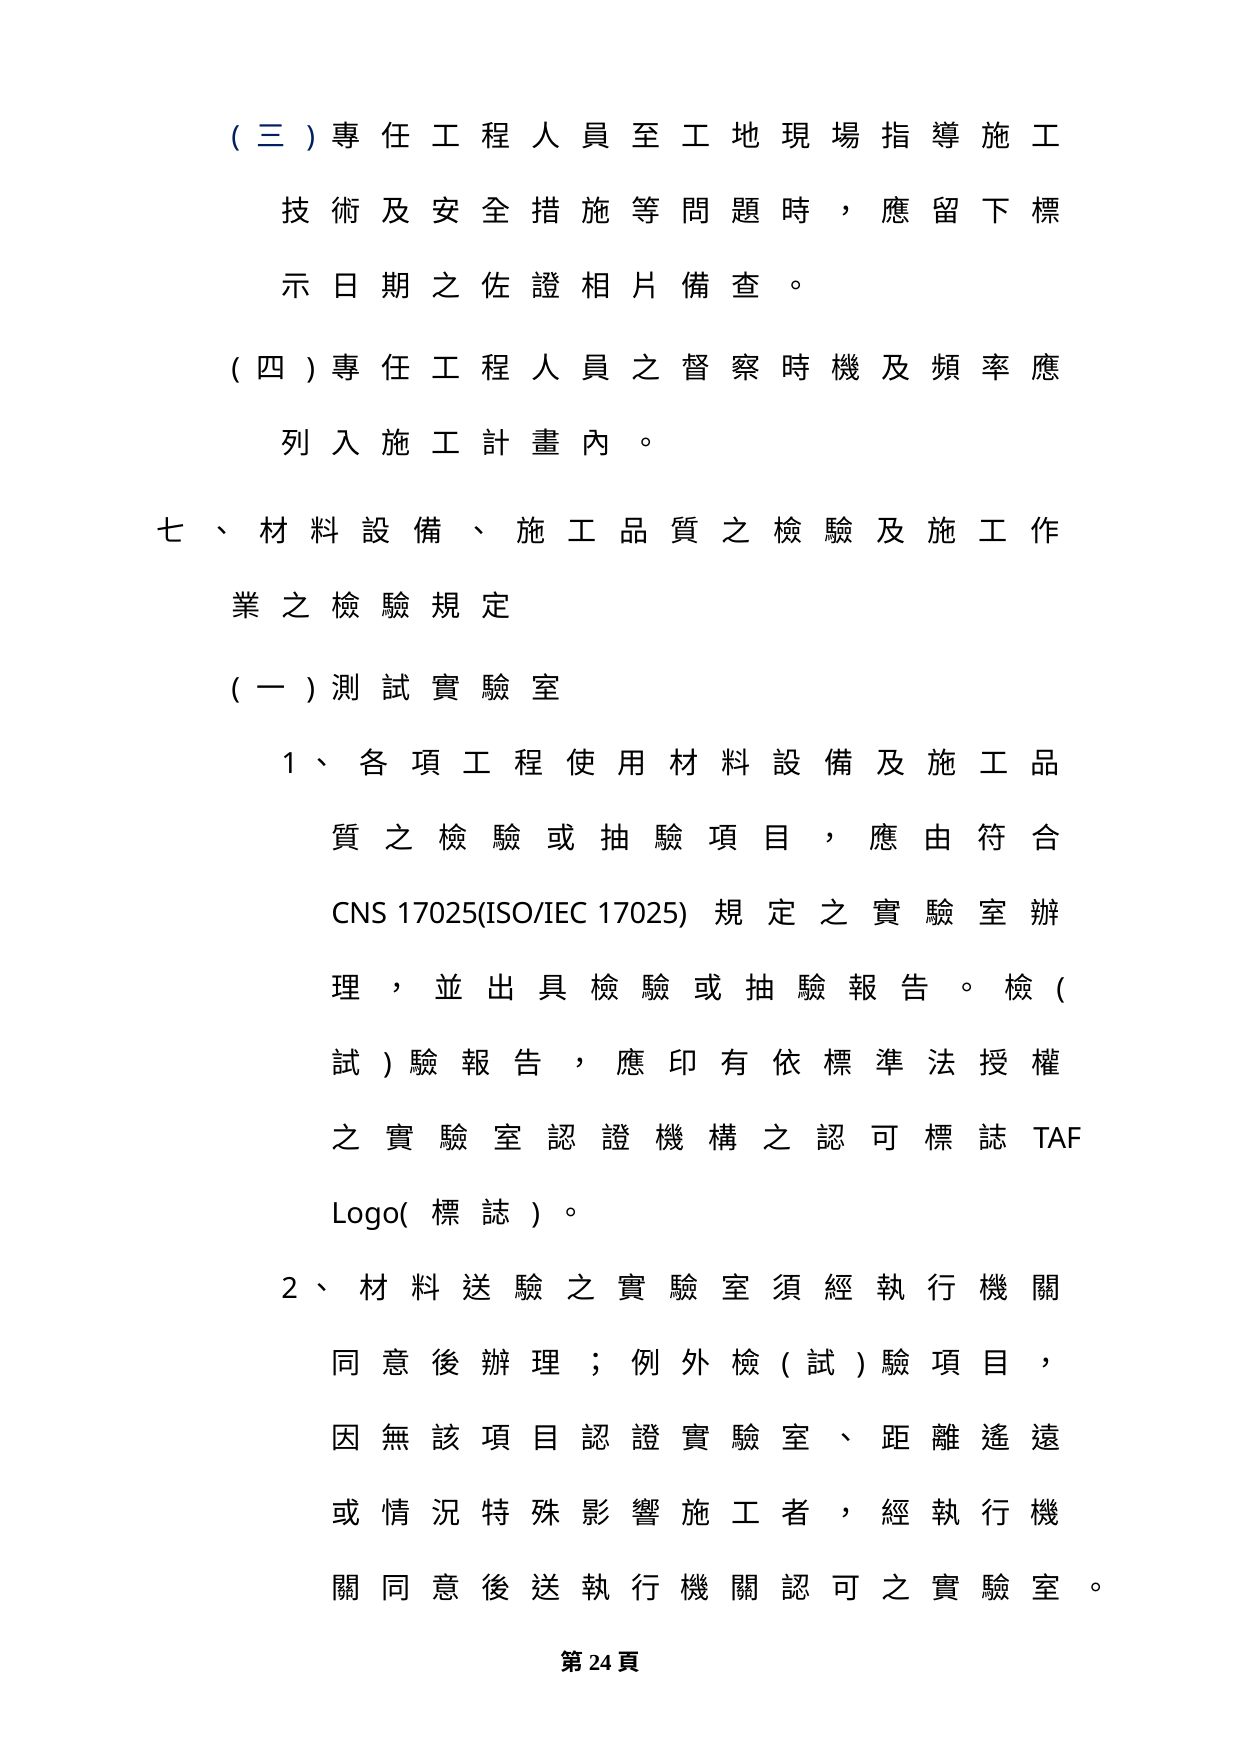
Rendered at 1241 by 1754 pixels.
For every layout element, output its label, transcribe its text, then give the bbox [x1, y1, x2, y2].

text 七、材料設備、施工品質之檢驗及施工作業之檢驗規定 [156, 491, 1081, 641]
text 2、材料送驗之實驗室須經執行機關同意後辦理；例外檢(試)驗項目，因無該項目認證實驗室、距離遙遠或情況特殊影響施工者，經執行機關同意後送執行機關認可之實驗室。 [273, 1249, 1081, 1624]
text 1、各項工程使用材料設備及施工品質之檢驗或抽驗項目，應由符合CNS 17025(ISO/IEC 17025)規定之實驗室辦理，並出具檢驗或抽驗報告。檢(試)驗報告，應印有依標準法授權之實驗室認證機構之認可標誌TAF Logo(標誌)。 [273, 724, 1081, 1249]
text (四)專任工程人員之督察時機及頻率應列入施工計畫內。 [212, 329, 1081, 479]
text (三)專任工程人員至工地現場指導施工技術及安全措施等問題時，應留下標示日期之佐證相片備查。 [212, 96, 1081, 321]
text (一)測試實驗室 [212, 649, 1081, 724]
